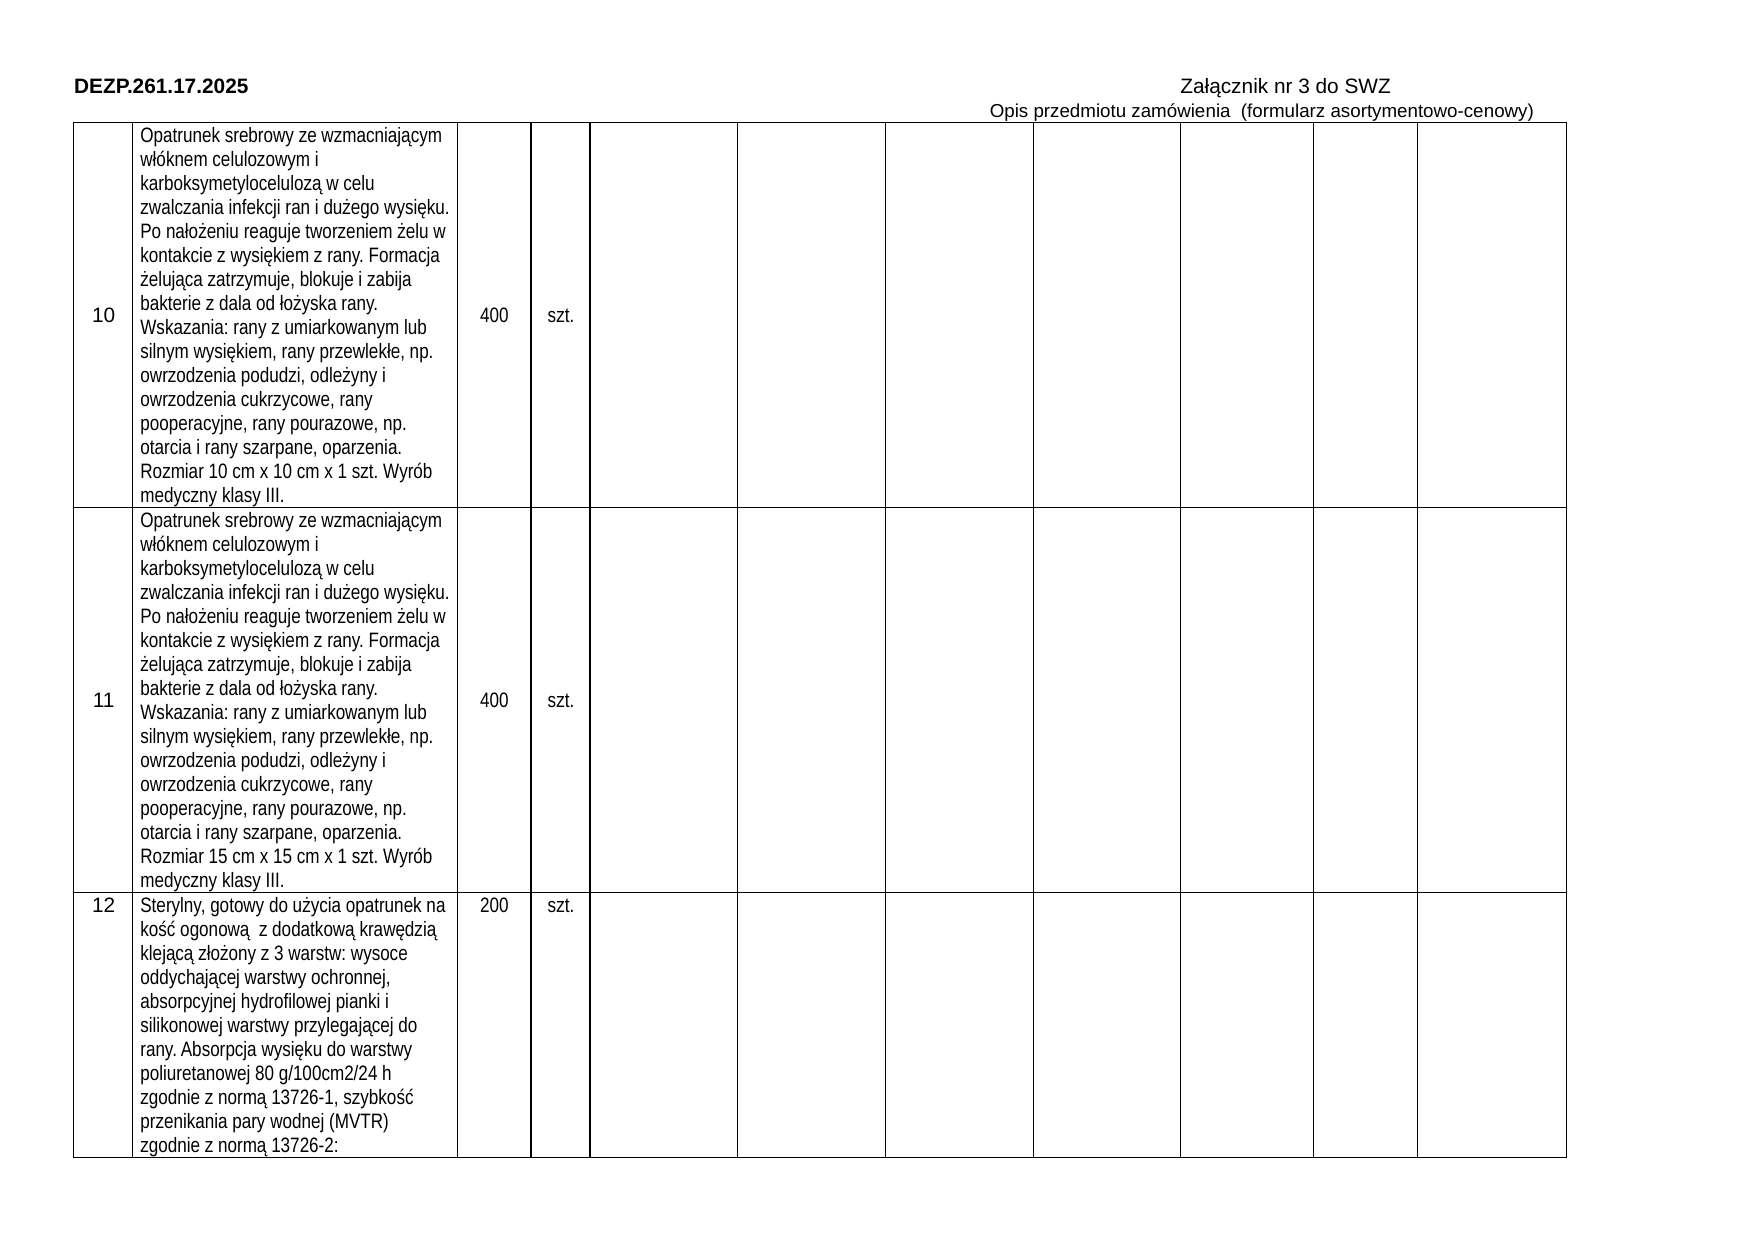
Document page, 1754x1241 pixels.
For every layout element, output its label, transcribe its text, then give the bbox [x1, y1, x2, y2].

table_cell [738, 123, 885, 507]
table_cell 200 [458, 893, 530, 1157]
table_cell [1034, 893, 1180, 1157]
table_cell [1418, 893, 1566, 1157]
table_cell [591, 508, 737, 892]
table_cell [1418, 123, 1566, 507]
table_cell Opatrunek srebrowy ze wzmacniającym włóknem celulozowym i karboksymetylocelulozą w celu zwalczania infekcji ran i dużego wysięku. Po nałożeniu reaguje tworzeniem żelu w kontakcie z wysiękiem z rany. Formacja żelująca zatrzymuje, blokuje i zabija bakterie z dala od łożyska rany. Wskazania: rany z umiarkowanym lub silnym wysiękiem, rany przewlekłe, np. owrzodzenia podudzi, odleżyny i owrzodzenia cukrzycowe, rany pooperacyjne, rany pourazowe, np. otarcia i rany szarpane, oparzenia. Rozmiar 10 cm x 10 cm x 1 szt. Wyrób medyczny klasy III. [133, 123, 457, 507]
table_cell [1418, 508, 1566, 892]
table_cell [1181, 893, 1313, 1157]
table_cell Sterylny, gotowy do użycia opatrunek na kość ogonową z dodatkową krawędzią klejącą złożony z 3 warstw: wysoce oddychającej warstwy ochronnej, absorpcyjnej hydrofilowej pianki i silikonowej warstwy przylegającej do rany. Absorpcja wysięku do warstwy poliuretanowej 80 g/100cm2/24 h zgodnie z normą 13726-1, szybkość przenikania pary wodnej (MVTR) zgodnie z normą 13726-2: [133, 893, 457, 1157]
table_cell 11 [74, 508, 132, 892]
table_cell [1314, 893, 1417, 1157]
table_cell 10 [74, 123, 132, 507]
table_cell [886, 123, 1033, 507]
table_cell [738, 508, 885, 892]
table_cell [738, 893, 885, 1157]
table_cell szt. [532, 508, 589, 892]
table_cell [886, 893, 1033, 1157]
table_cell [591, 123, 737, 507]
table_cell [1181, 508, 1313, 892]
table_cell [1314, 508, 1417, 892]
table_cell szt. [532, 893, 589, 1157]
table_cell 12 [74, 893, 132, 1157]
table_cell [886, 508, 1033, 892]
table_cell [1034, 123, 1180, 507]
table_cell [1034, 508, 1180, 892]
table_cell szt. [532, 123, 589, 507]
table_cell Opatrunek srebrowy ze wzmacniającym włóknem celulozowym i karboksymetylocelulozą w celu zwalczania infekcji ran i dużego wysięku. Po nałożeniu reaguje tworzeniem żelu w kontakcie z wysiękiem z rany. Formacja żelująca zatrzymuje, blokuje i zabija bakterie z dala od łożyska rany. Wskazania: rany z umiarkowanym lub silnym wysiękiem, rany przewlekłe, np. owrzodzenia podudzi, odleżyny i owrzodzenia cukrzycowe, rany pooperacyjne, rany pourazowe, np. otarcia i rany szarpane, oparzenia. Rozmiar 15 cm x 15 cm x 1 szt. Wyrób medyczny klasy III. [133, 508, 457, 892]
table_cell [1314, 123, 1417, 507]
table_cell 400 [458, 508, 530, 892]
table_cell [591, 893, 737, 1157]
table_cell 400 [458, 123, 530, 507]
table_cell [1181, 123, 1313, 507]
